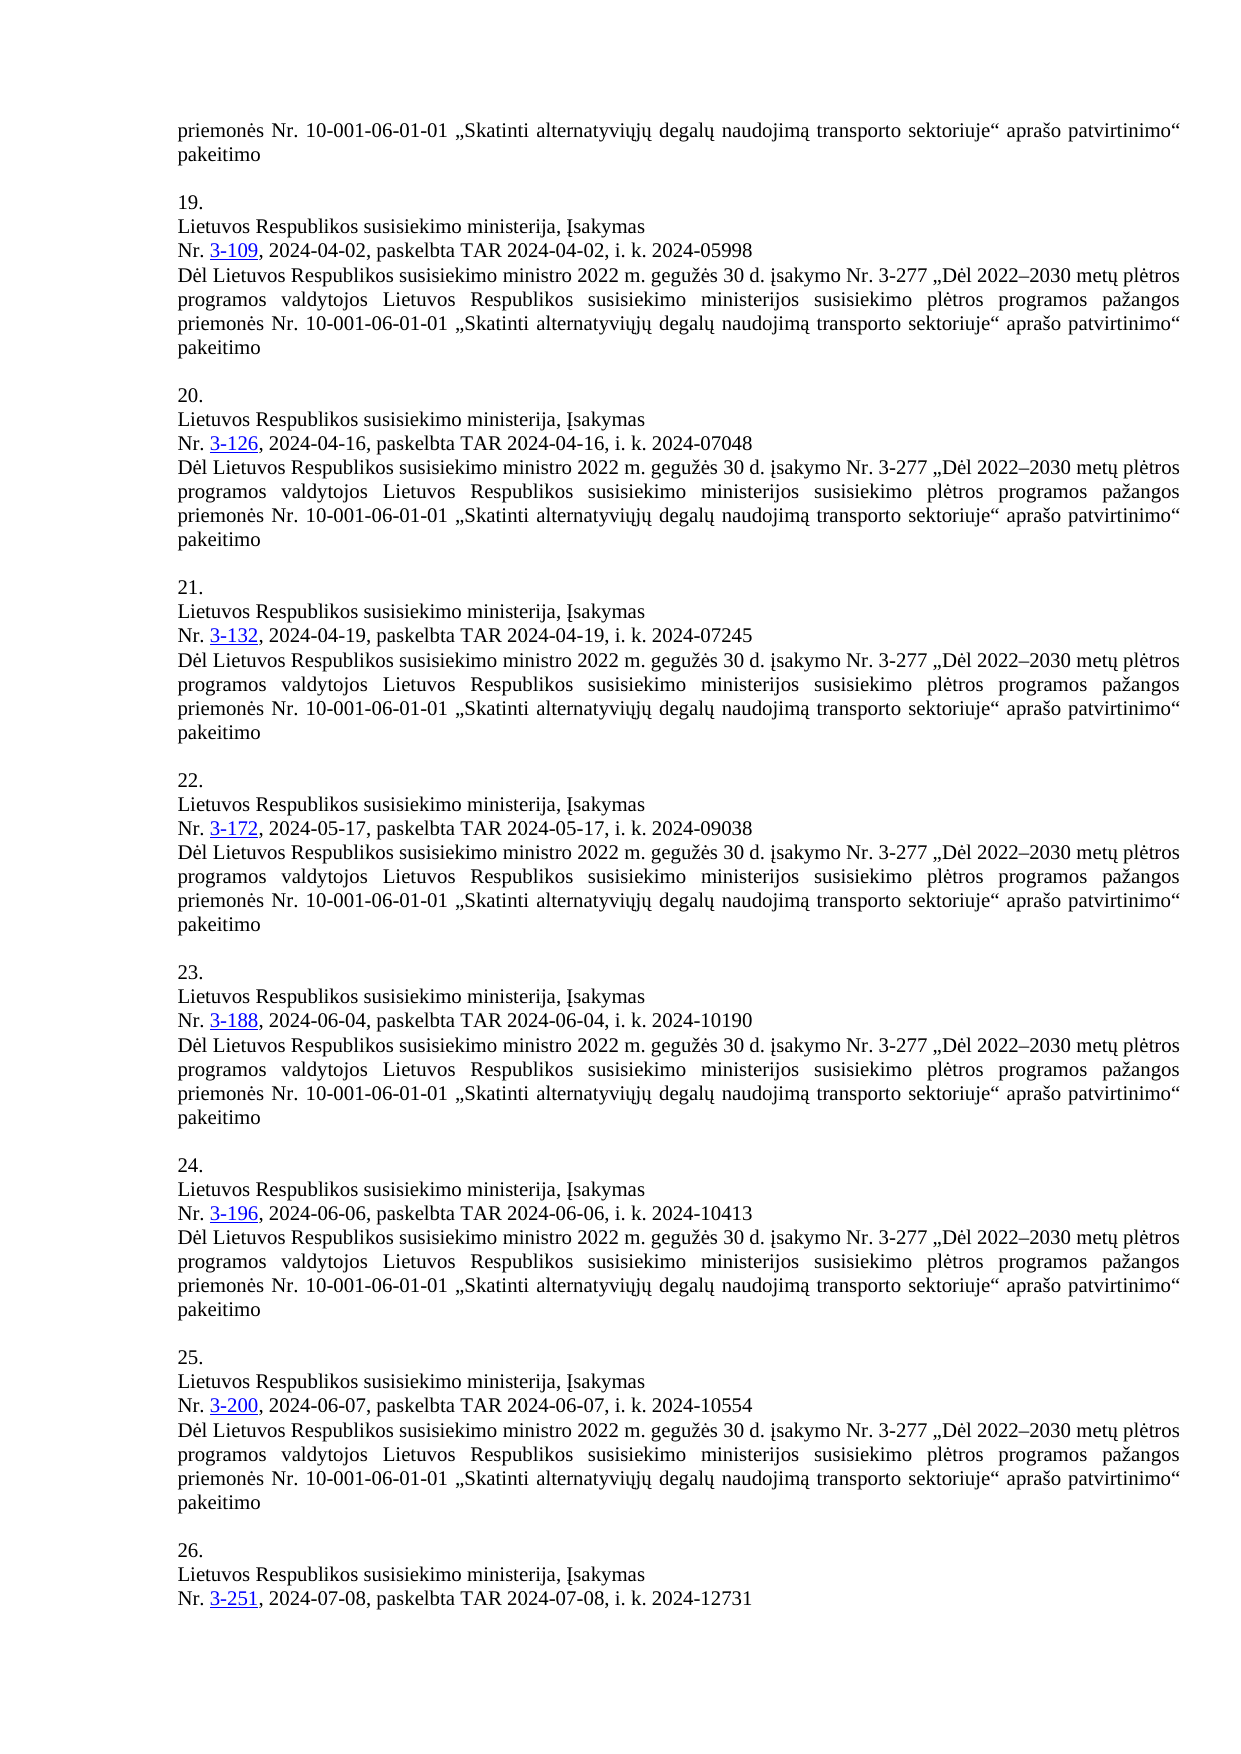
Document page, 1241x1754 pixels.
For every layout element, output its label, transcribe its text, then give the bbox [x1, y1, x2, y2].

text Nr. 3-172, 2024-05-17, paskelbta TAR 2024-05-17, i. k. 2024-09038 [177, 816, 1181, 840]
text Dėl Lietuvos Respublikos susisiekimo ministro 2022 m. gegužės 30 d. įsakymo Nr. 3-277 „Dėl 2022–2030 metų plėtros programos valdytojos Lietuvos Respublikos susisiekimo ministerijos susisiekimo plėtros programos pažangos priemonės Nr. 10-001-06-01-01 „Skatinti alternatyviųjų degalų naudojimą transporto sektoriuje“ aprašo patvirtinimo“ pakeitimo [177, 840, 1181, 936]
text 22. [177, 768, 1181, 792]
text 20. [177, 383, 1181, 407]
text 19. [177, 190, 1181, 214]
text Dėl Lietuvos Respublikos susisiekimo ministro 2022 m. gegužės 30 d. įsakymo Nr. 3-277 „Dėl 2022–2030 metų plėtros programos valdytojos Lietuvos Respublikos susisiekimo ministerijos susisiekimo plėtros programos pažangos priemonės Nr. 10-001-06-01-01 „Skatinti alternatyviųjų degalų naudojimą transporto sektoriuje“ aprašo patvirtinimo“ pakeitimo [177, 647, 1181, 744]
text 26. [177, 1538, 1181, 1562]
text Lietuvos Respublikos susisiekimo ministerija, Įsakymas [177, 1177, 1181, 1201]
text 24. [177, 1153, 1181, 1177]
text priemonės Nr. 10-001-06-01-01 „Skatinti alternatyviųjų degalų naudojimą transporto sektoriuje“ aprašo patvirtinimo“ pakeitimo [177, 118, 1181, 166]
text Dėl Lietuvos Respublikos susisiekimo ministro 2022 m. gegužės 30 d. įsakymo Nr. 3-277 „Dėl 2022–2030 metų plėtros programos valdytojos Lietuvos Respublikos susisiekimo ministerijos susisiekimo plėtros programos pažangos priemonės Nr. 10-001-06-01-01 „Skatinti alternatyviųjų degalų naudojimą transporto sektoriuje“ aprašo patvirtinimo“ pakeitimo [177, 1225, 1181, 1321]
text Lietuvos Respublikos susisiekimo ministerija, Įsakymas [177, 792, 1181, 816]
text Nr. 3-132, 2024-04-19, paskelbta TAR 2024-04-19, i. k. 2024-07245 [177, 623, 1181, 647]
text Lietuvos Respublikos susisiekimo ministerija, Įsakymas [177, 599, 1181, 623]
text Lietuvos Respublikos susisiekimo ministerija, Įsakymas [177, 214, 1181, 238]
text Dėl Lietuvos Respublikos susisiekimo ministro 2022 m. gegužės 30 d. įsakymo Nr. 3-277 „Dėl 2022–2030 metų plėtros programos valdytojos Lietuvos Respublikos susisiekimo ministerijos susisiekimo plėtros programos pažangos priemonės Nr. 10-001-06-01-01 „Skatinti alternatyviųjų degalų naudojimą transporto sektoriuje“ aprašo patvirtinimo“ pakeitimo [177, 262, 1181, 359]
text Nr. 3-251, 2024-07-08, paskelbta TAR 2024-07-08, i. k. 2024-12731 [177, 1586, 1181, 1610]
text Nr. 3-109, 2024-04-02, paskelbta TAR 2024-04-02, i. k. 2024-05998 [177, 238, 1181, 262]
text Lietuvos Respublikos susisiekimo ministerija, Įsakymas [177, 1562, 1181, 1586]
text Lietuvos Respublikos susisiekimo ministerija, Įsakymas [177, 407, 1181, 431]
text Lietuvos Respublikos susisiekimo ministerija, Įsakymas [177, 984, 1181, 1008]
text 21. [177, 575, 1181, 599]
text 23. [177, 960, 1181, 984]
text 25. [177, 1345, 1181, 1369]
text Nr. 3-200, 2024-06-07, paskelbta TAR 2024-06-07, i. k. 2024-10554 [177, 1393, 1181, 1417]
text Dėl Lietuvos Respublikos susisiekimo ministro 2022 m. gegužės 30 d. įsakymo Nr. 3-277 „Dėl 2022–2030 metų plėtros programos valdytojos Lietuvos Respublikos susisiekimo ministerijos susisiekimo plėtros programos pažangos priemonės Nr. 10-001-06-01-01 „Skatinti alternatyviųjų degalų naudojimą transporto sektoriuje“ aprašo patvirtinimo“ pakeitimo [177, 455, 1181, 551]
text Nr. 3-188, 2024-06-04, paskelbta TAR 2024-06-04, i. k. 2024-10190 [177, 1008, 1181, 1032]
text Lietuvos Respublikos susisiekimo ministerija, Įsakymas [177, 1369, 1181, 1393]
text Nr. 3-126, 2024-04-16, paskelbta TAR 2024-04-16, i. k. 2024-07048 [177, 431, 1181, 455]
text Dėl Lietuvos Respublikos susisiekimo ministro 2022 m. gegužės 30 d. įsakymo Nr. 3-277 „Dėl 2022–2030 metų plėtros programos valdytojos Lietuvos Respublikos susisiekimo ministerijos susisiekimo plėtros programos pažangos priemonės Nr. 10-001-06-01-01 „Skatinti alternatyviųjų degalų naudojimą transporto sektoriuje“ aprašo patvirtinimo“ pakeitimo [177, 1032, 1181, 1129]
text Nr. 3-196, 2024-06-06, paskelbta TAR 2024-06-06, i. k. 2024-10413 [177, 1201, 1181, 1225]
text Dėl Lietuvos Respublikos susisiekimo ministro 2022 m. gegužės 30 d. įsakymo Nr. 3-277 „Dėl 2022–2030 metų plėtros programos valdytojos Lietuvos Respublikos susisiekimo ministerijos susisiekimo plėtros programos pažangos priemonės Nr. 10-001-06-01-01 „Skatinti alternatyviųjų degalų naudojimą transporto sektoriuje“ aprašo patvirtinimo“ pakeitimo [177, 1417, 1181, 1514]
